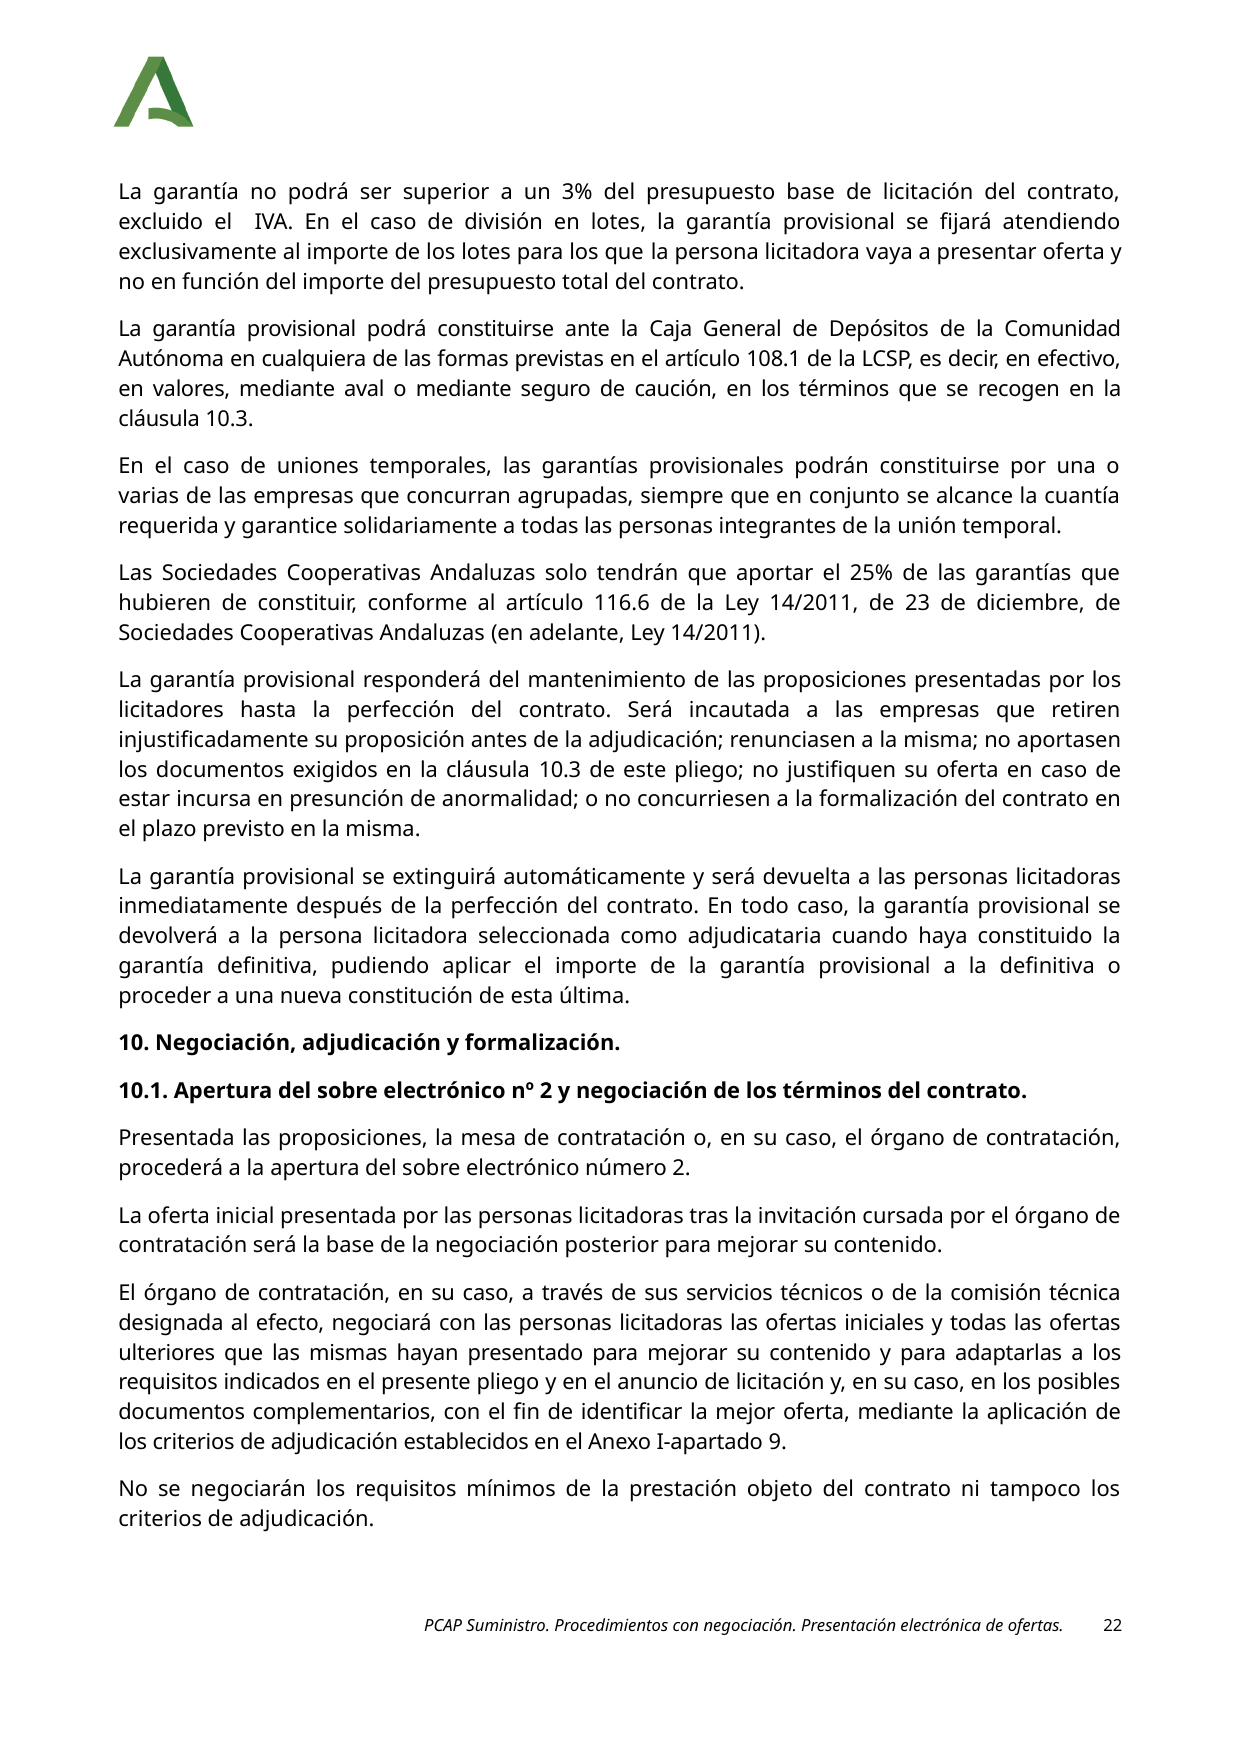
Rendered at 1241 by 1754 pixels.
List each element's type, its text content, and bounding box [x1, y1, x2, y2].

subtitle 10. Negociación, adjudicación y formalización. [118, 1027, 1122, 1057]
text No se negociarán los requisitos mínimos de la prestación objeto del contrato ni tampoco los criterios de adjudicación. [118, 1473, 1122, 1533]
text La garantía provisional se extinguirá automáticamente y será devuelta a las personas licitadoras inmediatamente después de la perfección del contrato. En todo caso, la garantía provisional se devolverá a la persona licitadora seleccionada como adjudicataria cuando haya constituido la garantía definitiva, pudiendo aplicar el importe de la garantía provisional a la definitiva o proceder a una nueva constitución de esta última. [118, 861, 1122, 1010]
text La garantía no podrá ser superior a un 3% del presupuesto base de licitación del contrato, excluido el IVA. En el caso de división en lotes, la garantía provisional se fijará atendiendo exclusivamente al importe de los lotes para los que la persona licitadora vaya a presentar oferta y no en función del importe del presupuesto total del contrato. [118, 176, 1122, 296]
text La garantía provisional podrá constituirse ante la Caja General de Depósitos de la Comunidad Autónoma en cualquiera de las formas previstas en el artículo 108.1 de la LCSP, es decir, en efectivo, en valores, mediante aval o mediante seguro de caución, en los términos que se recogen en la cláusula 10.3. [118, 313, 1122, 432]
text En el caso de uniones temporales, las garantías provisionales podrán constituirse por una o varias de las empresas que concurran agrupadas, siempre que en conjunto se alcance la cuantía requerida y garantice solidariamente a todas las personas integrantes de la unión temporal. [118, 450, 1122, 539]
text El órgano de contratación, en su caso, a través de sus servicios técnicos o de la comisión técnica designada al efecto, negociará con las personas licitadoras las ofertas iniciales y todas las ofertas ulteriores que las mismas hayan presentado para mejorar su contenido y para adaptarlas a los requisitos indicados en el presente pliego y en el anuncio de licitación y, en su caso, en los posibles documentos complementarios, con el fin de identificar la mejor oferta, mediante la aplicación de los criterios de adjudicación establecidos en el Anexo I-apartado 9. [118, 1277, 1122, 1456]
text Presentada las proposiciones, la mesa de contratación o, en su caso, el órgano de contratación, procederá a la apertura del sobre electrónico número 2. [118, 1122, 1122, 1182]
text La garantía provisional responderá del mantenimiento de las proposiciones presentadas por los licitadores hasta la perfección del contrato. Será incautada a las empresas que retiren injustificadamente su proposición antes de la adjudicación; renunciasen a la misma; no aportasen los documentos exigidos en la cláusula 10.3 de este pliego; no justifiquen su oferta en caso de estar incursa en presunción de anormalidad; o no concurriesen a la formalización del contrato en el plazo previsto en la misma. [118, 664, 1122, 843]
text La oferta inicial presentada por las personas licitadoras tras la invitación cursada por el órgano de contratación será la base de la negociación posterior para mejorar su contenido. [118, 1200, 1122, 1259]
picture [109, 52, 198, 131]
subtitle 10.1. Apertura del sobre electrónico nº 2 y negociación de los términos del contrato. [118, 1075, 1122, 1105]
text Las Sociedades Cooperativas Andaluzas solo tendrán que aportar el 25% de las garantías que hubieren de constituir, conforme al artículo 116.6 de la Ley 14/2011, de 23 de diciembre, de Sociedades Cooperativas Andaluzas (en adelante, Ley 14/2011). [118, 557, 1122, 647]
